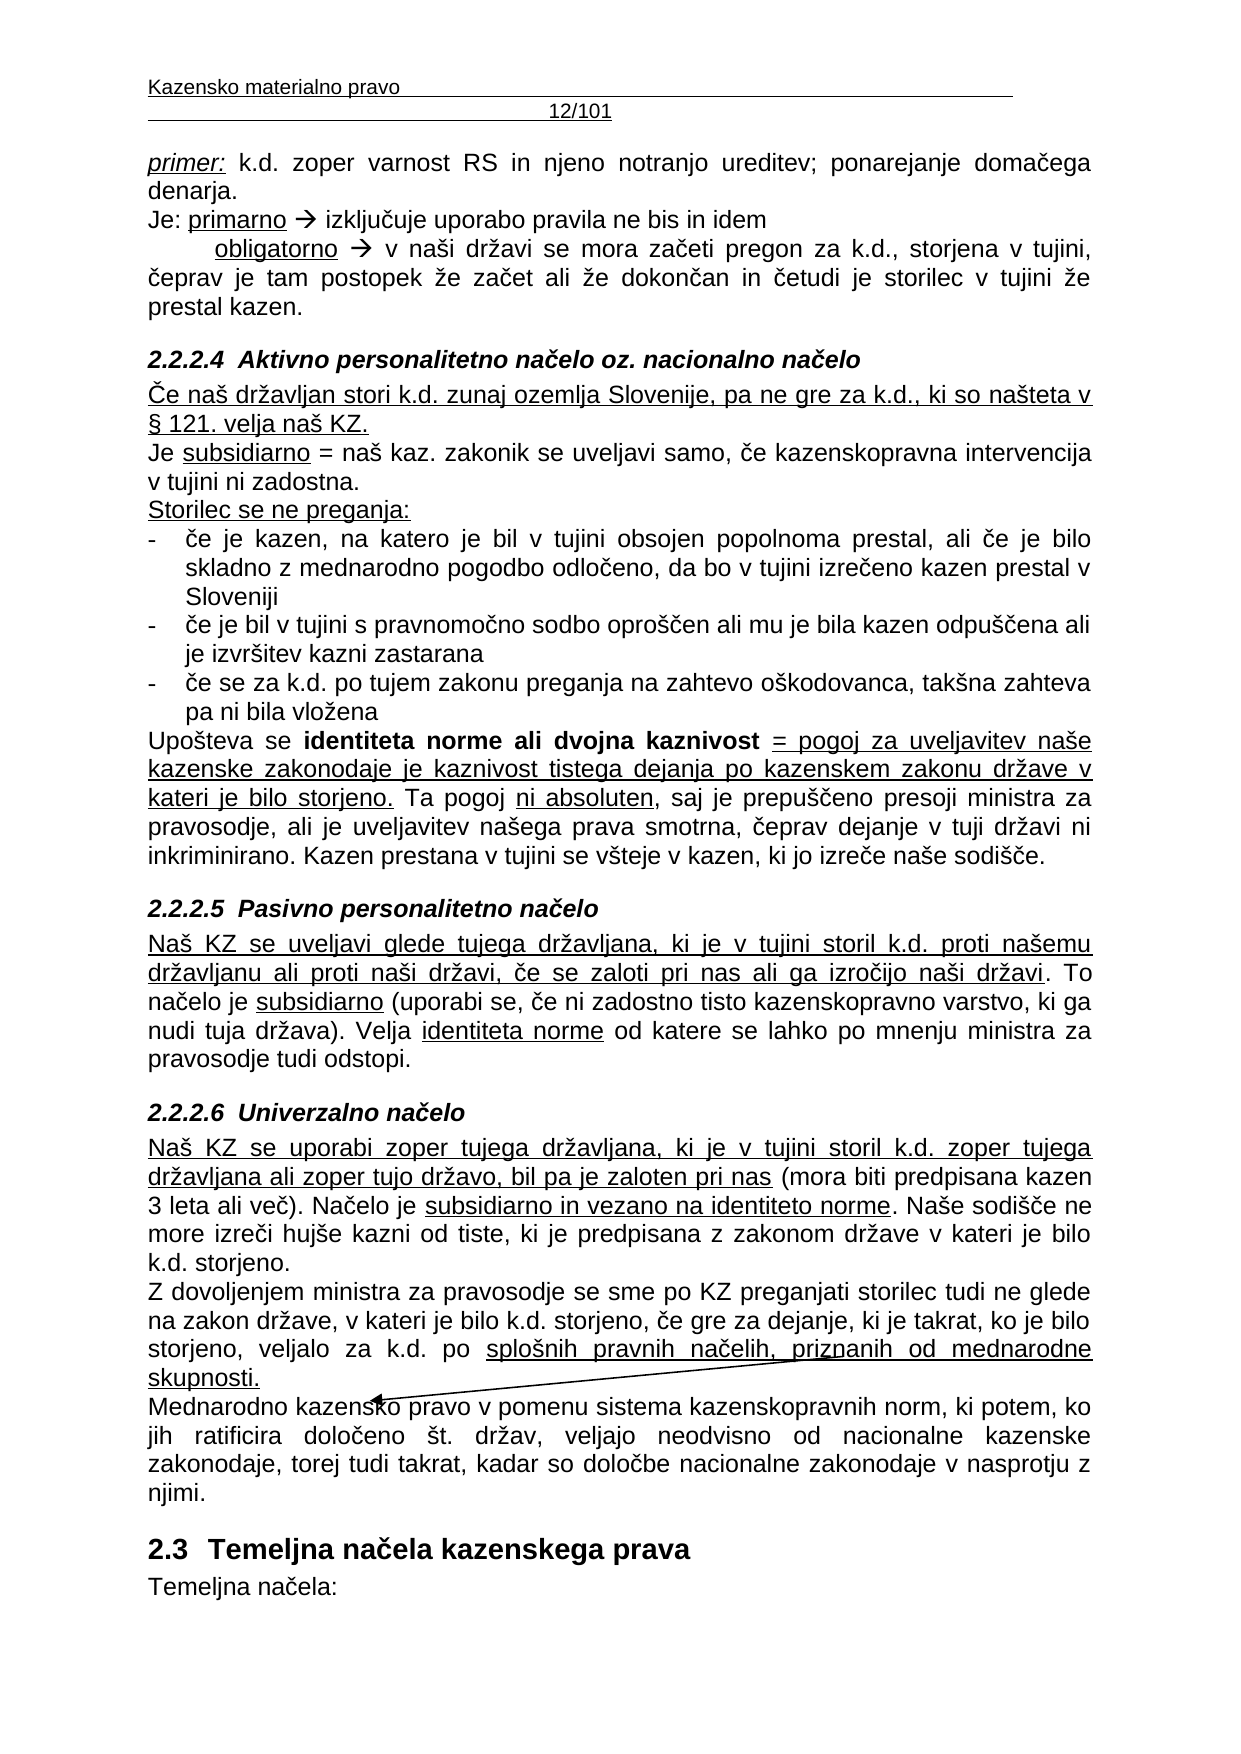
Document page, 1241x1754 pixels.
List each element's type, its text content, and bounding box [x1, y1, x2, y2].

text Naš KZ se uveljavi glede tujega državljana, ki je v tujini storil k.d. proti našemu [148, 929, 1093, 954]
subtitle Temeljna načela kazenskega prava [148, 1532, 1093, 1565]
text obligatorno  v naši državi se mora začeti pregon za k.d., storjena v tujini, čeprav je tam postopek že začet ali že dokončan in četudi je storilec v tujini že prestal kazen. [148, 234, 1093, 320]
list če je kazen, na katero je bil v tujini obsojen popolnoma prestal, ali če je bilo skladno z mednarodno pogodbo odločeno, da bo v tujini izrečeno kazen prestal v Sloveniji [148, 524, 1093, 610]
text Je subsidiarno = naš kaz. zakonik se uveljavi samo, če kazenskopravna intervencija v tujini ni zadostna. [148, 438, 1093, 495]
list če je bil v tujini s pravnomočno sodbo oproščen ali mu je bila kazen odpuščena ali je izvršitev kazni zastarana [148, 610, 1093, 668]
text primer: k.d. zoper varnost RS in njeno notranjo ureditev; ponarejanje domačega denarja. [148, 148, 1093, 205]
subtitle Univerzalno načelo [148, 1098, 1093, 1127]
text Mednarodno kazensko pravo v pomenu sistema kazenskopravnih norm, ki potem, ko jih ratificira določeno št. držav, veljajo neodvisno od nacionalne kazenske zakonodaje, torej tudi takrat, kadar so določbe nacionalne zakonodaje v nasprotju z njimi. [148, 1392, 1093, 1507]
subtitle Pasivno personalitetno načelo [148, 894, 1093, 923]
text § 121. velja naš KZ. [148, 406, 1093, 438]
text Naš KZ se uporabi zoper tujega državljana, ki je v tujini storil k.d. zoper tujega [148, 1133, 1093, 1158]
text Temeljna načela: [148, 1572, 1093, 1600]
text Če naš državljan stori k.d. zunaj ozemlja Slovenije, pa ne gre za k.d., ki so našteta v [148, 380, 1093, 405]
text kateri je bilo storjeno. Ta pogoj ni absoluten, saj je prepuščeno presoji ministra za pravosodje, ali je uveljavitev našega prava smotrna, čeprav dejanje v tuji državi ni inkriminirano. Kazen prestana v tujini se všteje v kazen, ki jo izreče naše sodišče. [148, 781, 1093, 869]
list če se za k.d. po tujem zakonu preganja na zahtevo oškodovanca, takšna zahteva pa ni bila vložena [148, 668, 1093, 726]
text državljana ali zoper tujo državo, bil pa je zaloten pri nas (mora biti predpisana kazen 3 leta ali več). Načelo je subsidiarno in vezano na identiteto norme. Naše sodišče ne more izreči hujše kazni od tiste, ki je predpisana z zakonom države v kateri je bilo k.d. storjeno. [148, 1159, 1093, 1277]
text Upošteva se identiteta norme ali dvojna kaznivost = pogoj za uveljavitev naše kazenske zakonodaje je kaznivost tistega dejanja po kazenskem zakonu države v [148, 726, 1093, 779]
text Je: primarno  izključuje uporabo pravila ne bis in idem [148, 205, 1093, 234]
text Storilec se ne preganja: [148, 495, 1093, 524]
subtitle Aktivno personalitetno načelo oz. nacionalno načelo [148, 345, 1093, 374]
text državljanu ali proti naši državi, če se zaloti pri nas ali ga izročijo naši državi. To načelo je subsidiarno (uporabi se, če ni zadostno tisto kazenskopravno varstvo, ki ga nudi tuja država). Velja identiteta norme od katere se lahko po mnenju ministra za pravosodje tudi odstopi. [148, 956, 1093, 1073]
text Z dovoljenjem ministra za pravosodje se sme po KZ preganjati storilec tudi ne glede na zakon države, v kateri je bilo k.d. storjeno, če gre za dejanje, ki je takrat, ko je bilo storjeno, veljalo za k.d. po splošnih pravnih načelih, priznanih od mednarodne skupnosti. [148, 1277, 1093, 1392]
